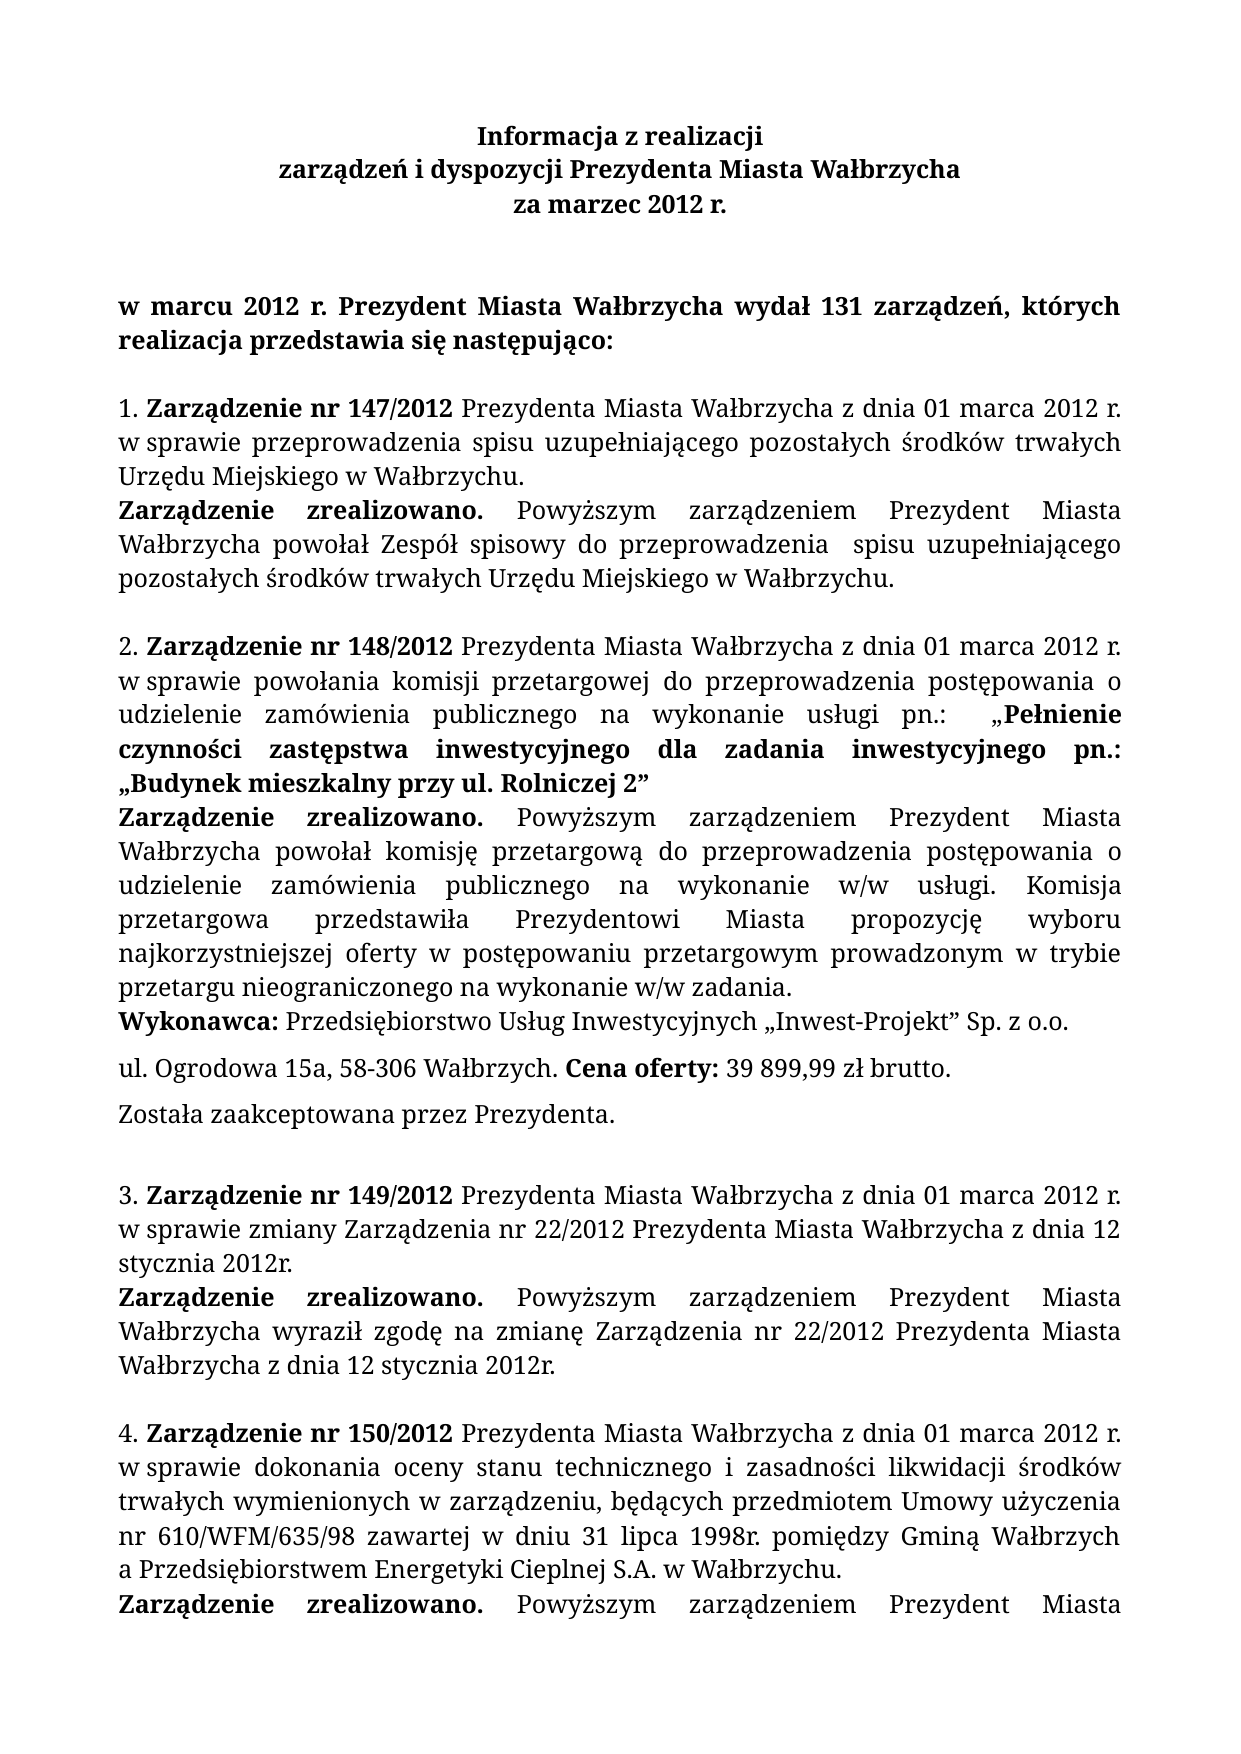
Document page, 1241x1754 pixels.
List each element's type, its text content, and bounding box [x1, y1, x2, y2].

text Została zaakceptowana przez Prezydenta. [118, 1097, 1122, 1131]
text zarządzeń i dyspozycji Prezydenta Miasta Wałbrzycha [118, 152, 1122, 186]
text Informacja z realizacji [118, 118, 1122, 152]
text ul. Ogrodowa 15a, 58-306 Wałbrzych. Cena oferty: 39 899,99 zł brutto. [118, 1050, 1122, 1084]
text Wykonawca: Przedsiębiorstwo Usług Inwestycyjnych „Inwest-Projekt” Sp. z o.o. [118, 1004, 1122, 1038]
text Zarządzenie zrealizowano. Powyższym zarządzeniem Prezydent Miasta Wałbrzycha wyraził zgodę na zmianę Zarządzenia nr 22/2012 Prezydenta Miasta Wałbrzycha z dnia 12 stycznia 2012r. [118, 1280, 1122, 1382]
text Zarządzenie zrealizowano. Powyższym zarządzeniem Prezydent Miasta Wałbrzycha powołał komisję przetargową do przeprowadzenia postępowania o udzielenie zamówienia publicznego na wykonanie w/w usługi. Komisja przetargowa przedstawiła Prezydentowi Miasta propozycję wyboru najkorzystniejszej oferty w postępowaniu przetargowym prowadzonym w trybie przetargu nieograniczonego na wykonanie w/w zadania. [118, 799, 1122, 1004]
text Zarządzenie zrealizowano. Powyższym zarządzeniem Prezydent Miasta Wałbrzycha powołał Zespół spisowy do przeprowadzenia spisu uzupełniającego pozostałych środków trwałych Urzędu Miejskiego w Wałbrzychu. [118, 493, 1122, 595]
text w marcu 2012 r. Prezydent Miasta Wałbrzycha wydał 131 zarządzeń, których realizacja przedstawia się następująco: [118, 288, 1122, 357]
text 2. Zarządzenie nr 148/2012 Prezydenta Miasta Wałbrzycha z dnia 01 marca 2012 r. w sprawie powołania komisji przetargowej do przeprowadzenia postępowania o udzielenie zamówienia publicznego na wykonanie usługi pn.: „Pełnienie czynności zastępstwa inwestycyjnego dla zadania inwestycyjnego pn.: „Budynek mieszkalny przy ul. Rolniczej 2” [118, 629, 1122, 799]
text za marzec 2012 r. [118, 186, 1122, 220]
text 1. Zarządzenie nr 147/2012 Prezydenta Miasta Wałbrzycha z dnia 01 marca 2012 r. w sprawie przeprowadzenia spisu uzupełniającego pozostałych środków trwałych Urzędu Miejskiego w Wałbrzychu. [118, 391, 1122, 493]
text Zarządzenie zrealizowano. Powyższym zarządzeniem Prezydent Miasta [118, 1586, 1122, 1620]
text 4. Zarządzenie nr 150/2012 Prezydenta Miasta Wałbrzycha z dnia 01 marca 2012 r. w sprawie dokonania oceny stanu technicznego i zasadności likwidacji środków trwałych wymienionych w zarządzeniu, będących przedmiotem Umowy użyczenia nr 610/WFM/635/98 zawartej w dniu 31 lipca 1998r. pomiędzy Gminą Wałbrzych a Przedsiębiorstwem Energetyki Cieplnej S.A. w Wałbrzychu. [118, 1416, 1122, 1586]
text 3. Zarządzenie nr 149/2012 Prezydenta Miasta Wałbrzycha z dnia 01 marca 2012 r. w sprawie zmiany Zarządzenia nr 22/2012 Prezydenta Miasta Wałbrzycha z dnia 12 stycznia 2012r. [118, 1177, 1122, 1280]
